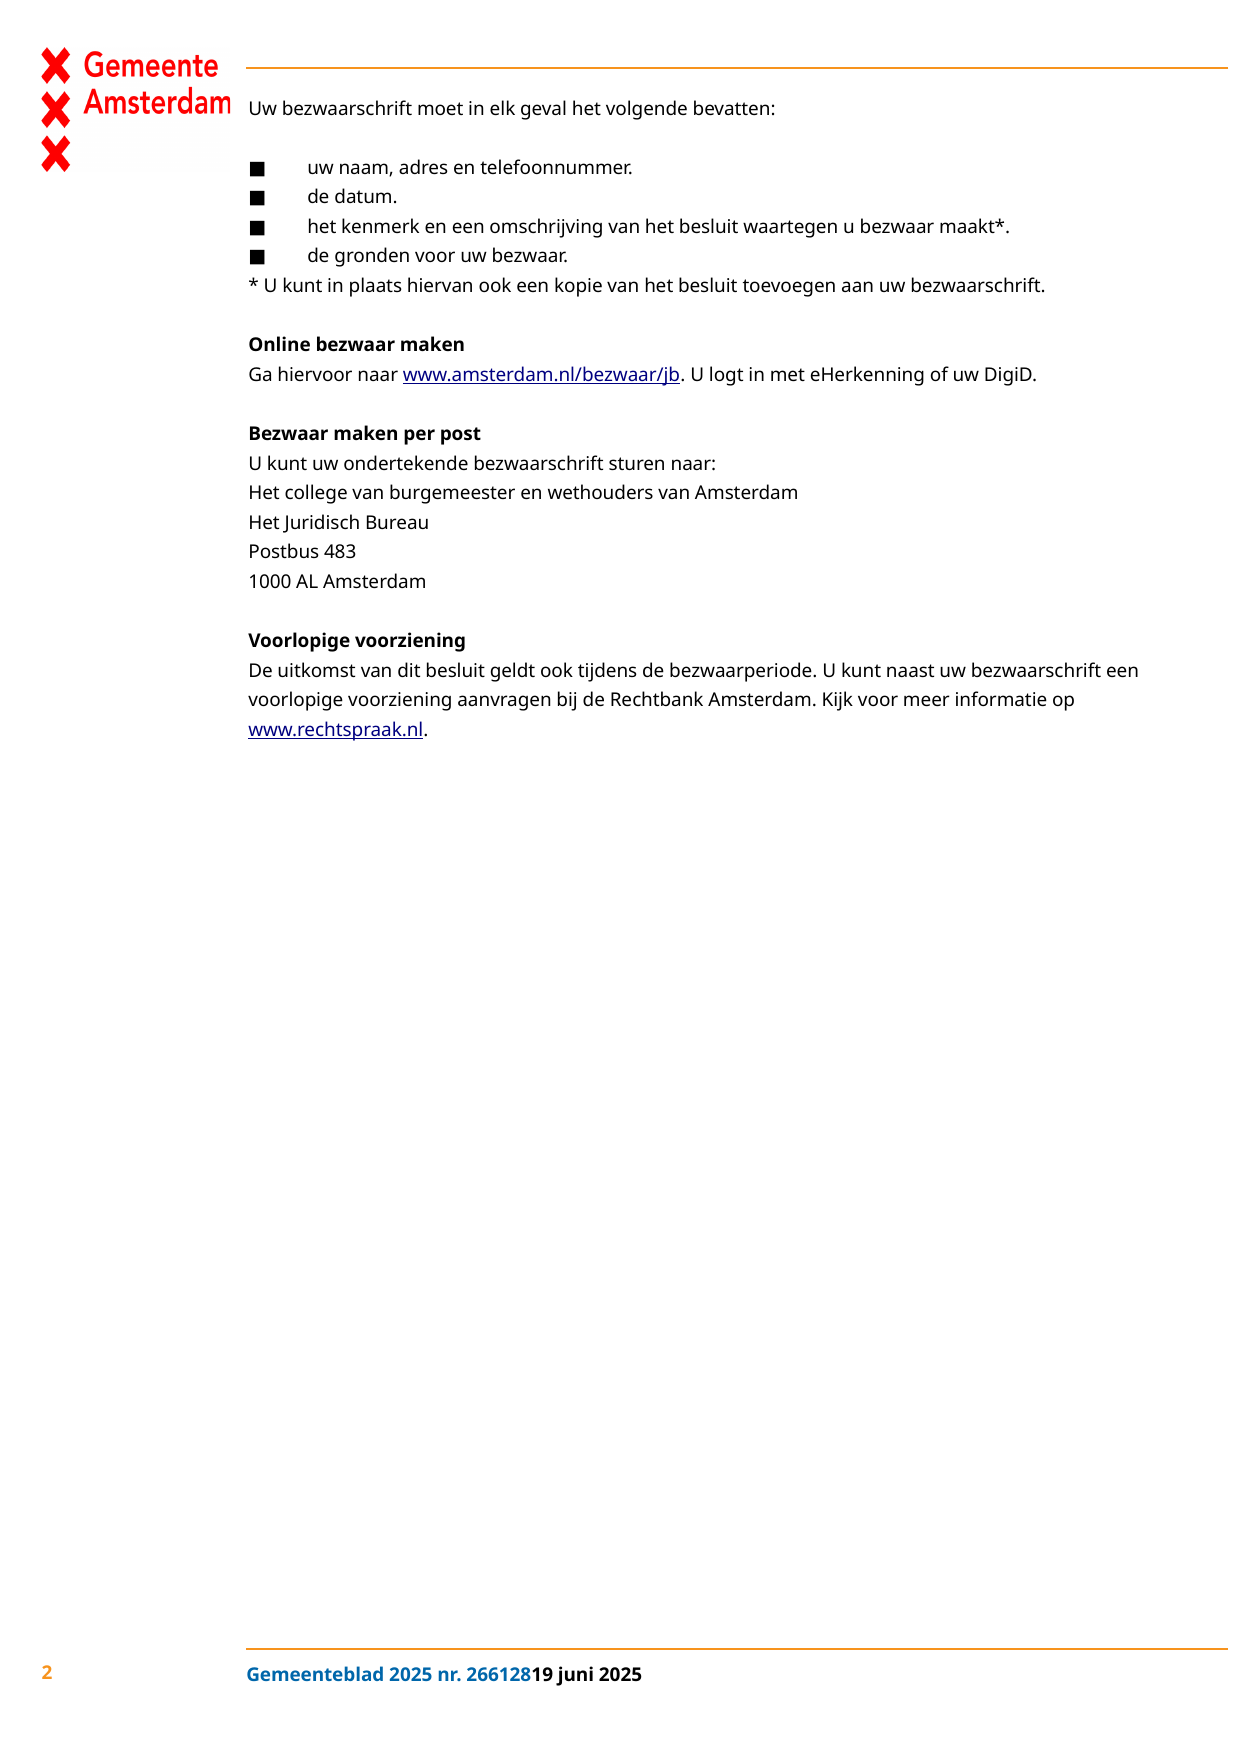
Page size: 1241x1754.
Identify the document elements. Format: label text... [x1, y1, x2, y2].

text De uitkomst van dit besluit geldt ook tijdens de bezwaarperiode. U kunt naast uw bezwaarschrift een voorlopige voorziening aanvragen bij de Rechtbank Amsterdam. Kijk voor meer informatie op www.rechtspraak.nl. [248, 657, 1152, 742]
text Uw bezwaarschrift moet in elk geval het volgende bevatten: [248, 95, 1152, 121]
text Het Juridisch Bureau [248, 509, 1152, 535]
list uw naam, adres en telefoonnummer. [248, 154, 1152, 180]
text Online bezwaar maken [248, 331, 1152, 357]
text Ga hiervoor naar www.amsterdam.nl/bezwaar/jb. U logt in met eHerkenning of uw DigiD. [248, 361, 1152, 387]
list de datum. [248, 183, 1152, 209]
list het kenmerk en een omschrijving van het besluit waartegen u bezwaar maakt*. [248, 213, 1152, 239]
text Postbus 483 [248, 538, 1152, 564]
text 1000 AL Amsterdam [248, 568, 1152, 594]
picture [41, 47, 231, 172]
text * U kunt in plaats hiervan ook een kopie van het besluit toevoegen aan uw bezwaarschrift. [248, 272, 1152, 298]
list de gronden voor uw bezwaar. [248, 243, 1152, 268]
text U kunt uw ondertekende bezwaarschrift sturen naar: [248, 450, 1152, 476]
text Voorlopige voorziening [248, 627, 1152, 653]
text Bezwaar maken per post [248, 420, 1152, 446]
text Het college van burgemeester en wethouders van Amsterdam [248, 479, 1152, 505]
